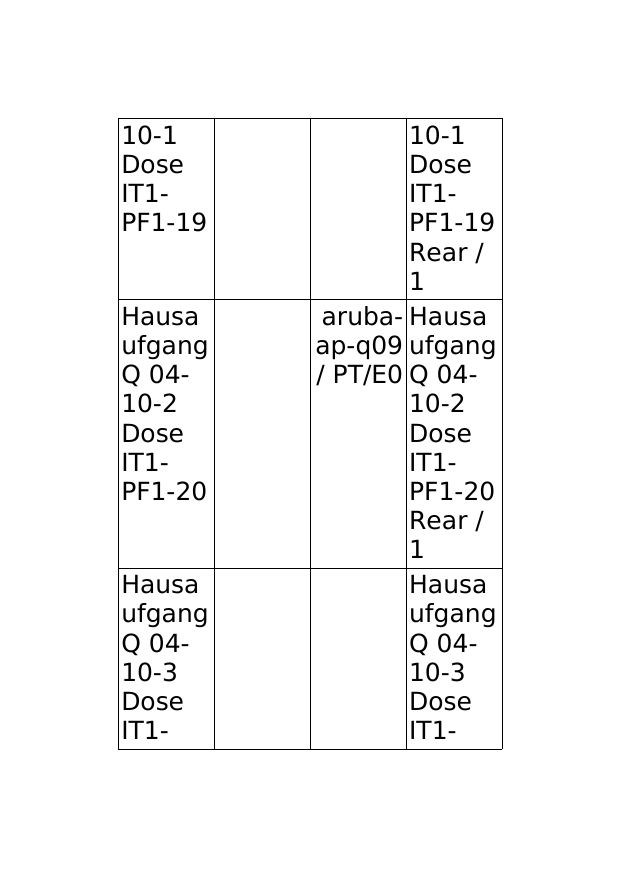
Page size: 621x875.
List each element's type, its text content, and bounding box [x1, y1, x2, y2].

table_cell [215, 119, 310, 299]
table_cell 10-1 Dose IT1-PF1-19 [119, 119, 214, 299]
table_cell Hausaufgang Q 04-10-3 Dose IT1- [407, 569, 502, 748]
table_cell Hausaufgang Q 04-10-2 Dose IT1-PF1-20 [119, 300, 214, 567]
table_cell 10-1 Dose IT1-PF1-19 Rear / 1 [407, 119, 502, 299]
table_cell aruba-ap-q09 / PT/E0 [311, 300, 406, 567]
table_cell [311, 119, 406, 299]
table_cell Hausaufgang Q 04-10-3 Dose IT1- [119, 569, 214, 748]
table_cell [215, 300, 310, 567]
table_cell [311, 569, 406, 748]
table_cell [215, 569, 310, 748]
table_cell Hausaufgang Q 04-10-2 Dose IT1-PF1-20 Rear / 1 [407, 300, 502, 567]
